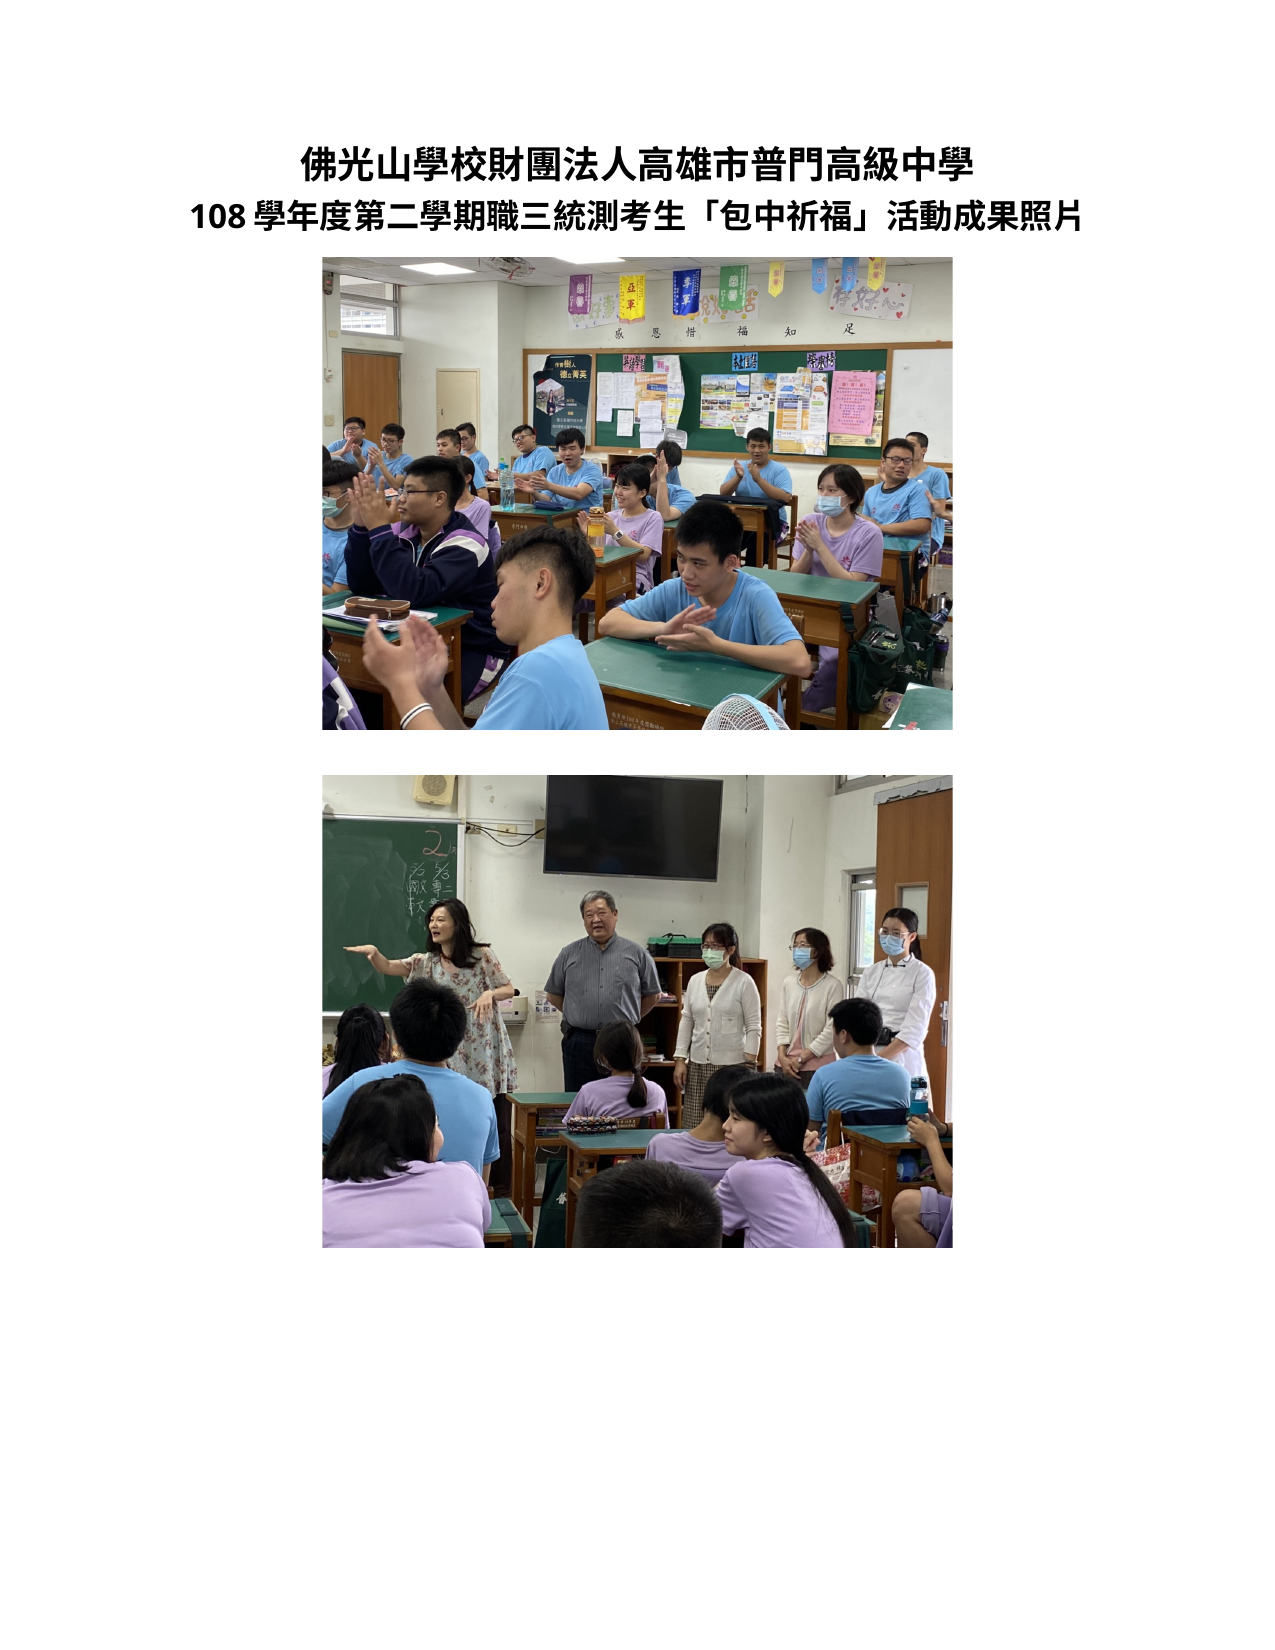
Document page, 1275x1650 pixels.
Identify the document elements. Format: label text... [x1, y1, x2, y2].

text 佛光山學校財團法人高雄市普門高級中學 [135, 135, 1140, 189]
picture [322, 775, 953, 1248]
picture [322, 257, 953, 730]
text 108學年度第二學期職三統測考生「包中祈福」活動成果照片 [135, 189, 1140, 238]
